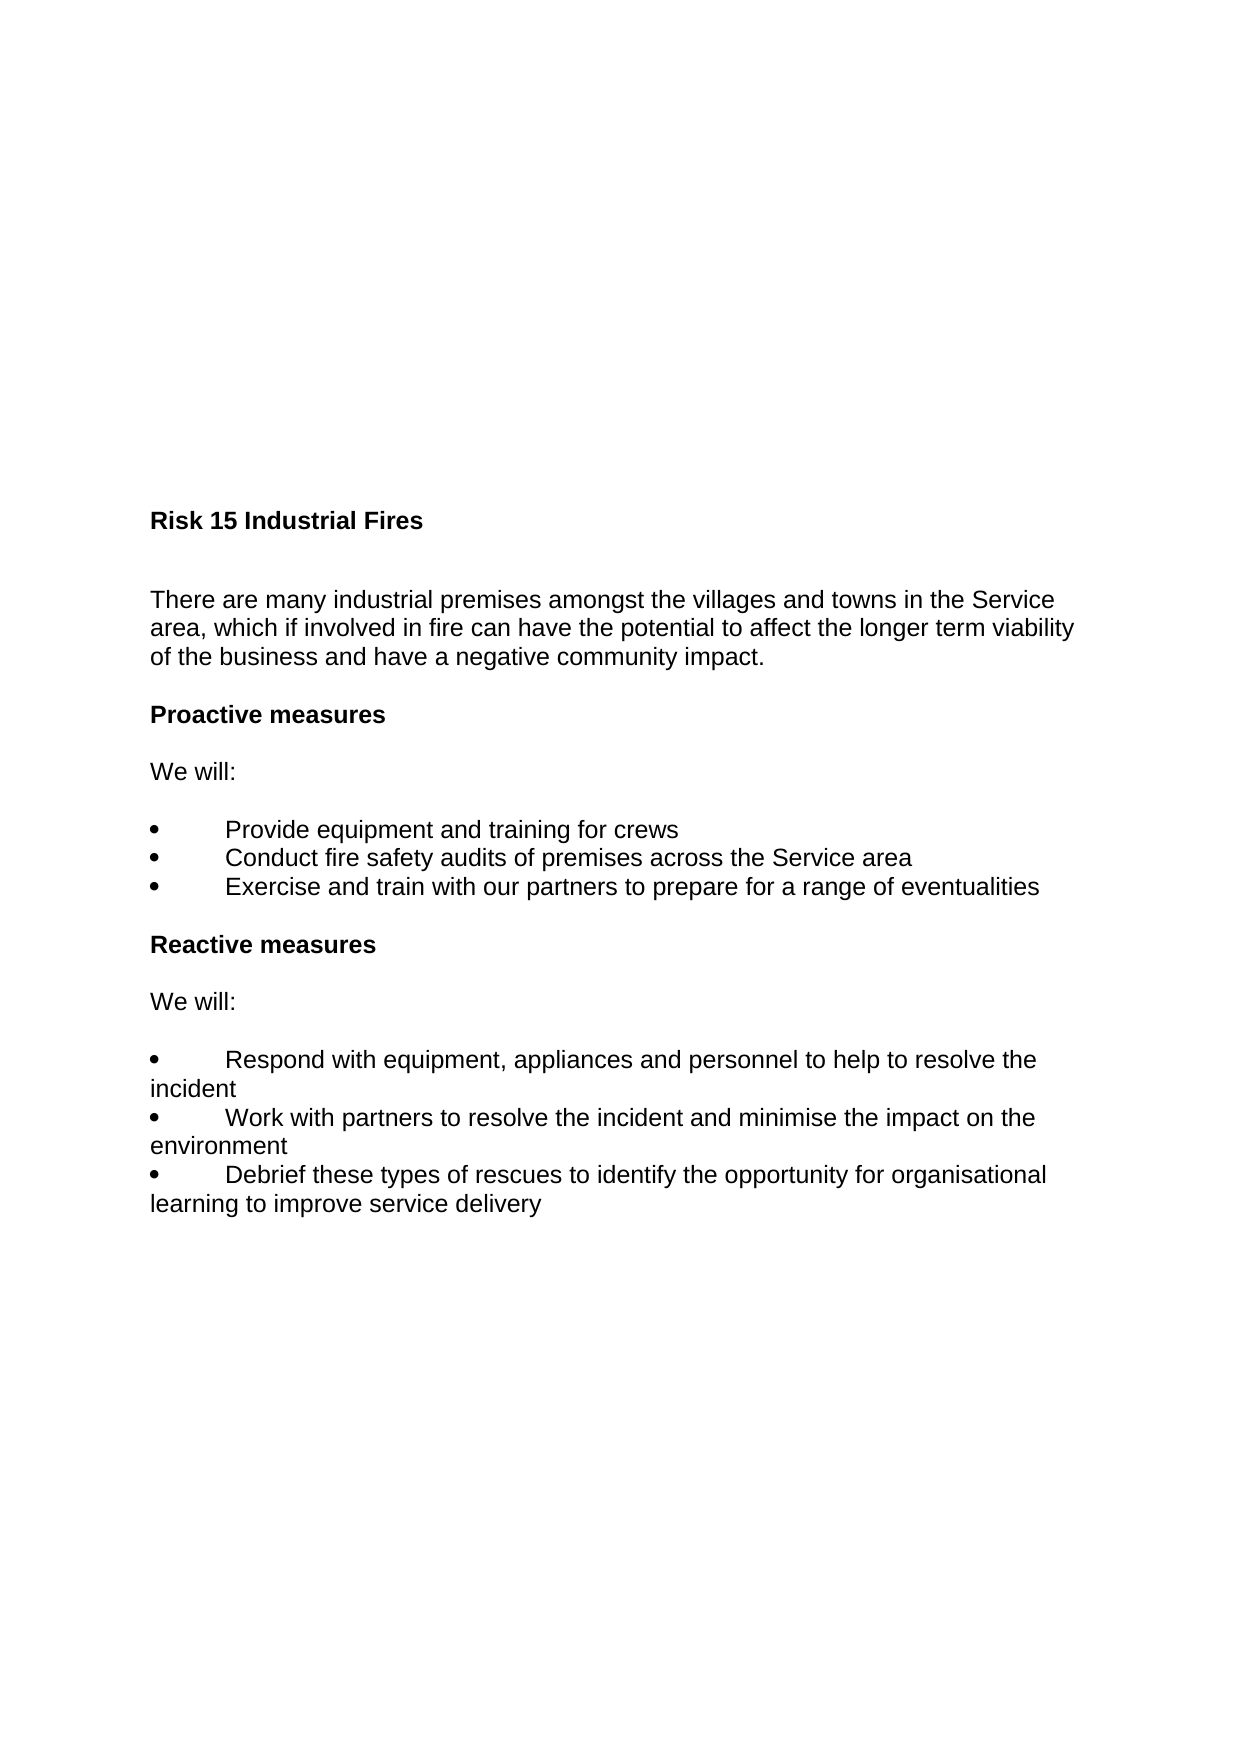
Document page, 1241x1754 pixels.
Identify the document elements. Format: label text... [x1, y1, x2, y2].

subtitle Risk 15 Industrial Fires [150, 506, 1090, 535]
list Conduct fire safety audits of premises across the Service area [150, 843, 1090, 872]
text Proactive measures [150, 699, 1090, 728]
text Reactive measures [150, 930, 1090, 959]
text There are many industrial premises amongst the villages and towns in the Service area, which if involved in fire can have the potential to affect the longer term viability of the business and have a negative community impact. [150, 584, 1090, 671]
list Respond with equipment, appliances and personnel to help to resolve the incident [150, 1045, 1090, 1102]
text We will: [150, 757, 1090, 786]
list Work with partners to resolve the incident and minimise the impact on the environment [150, 1102, 1090, 1160]
text We will: [150, 987, 1090, 1016]
list Provide equipment and training for crews [150, 814, 1090, 843]
list Debrief these types of rescues to identify the opportunity for organisational learning to improve service delivery [150, 1160, 1090, 1218]
list Exercise and train with our partners to prepare for a range of eventualities [150, 872, 1090, 901]
